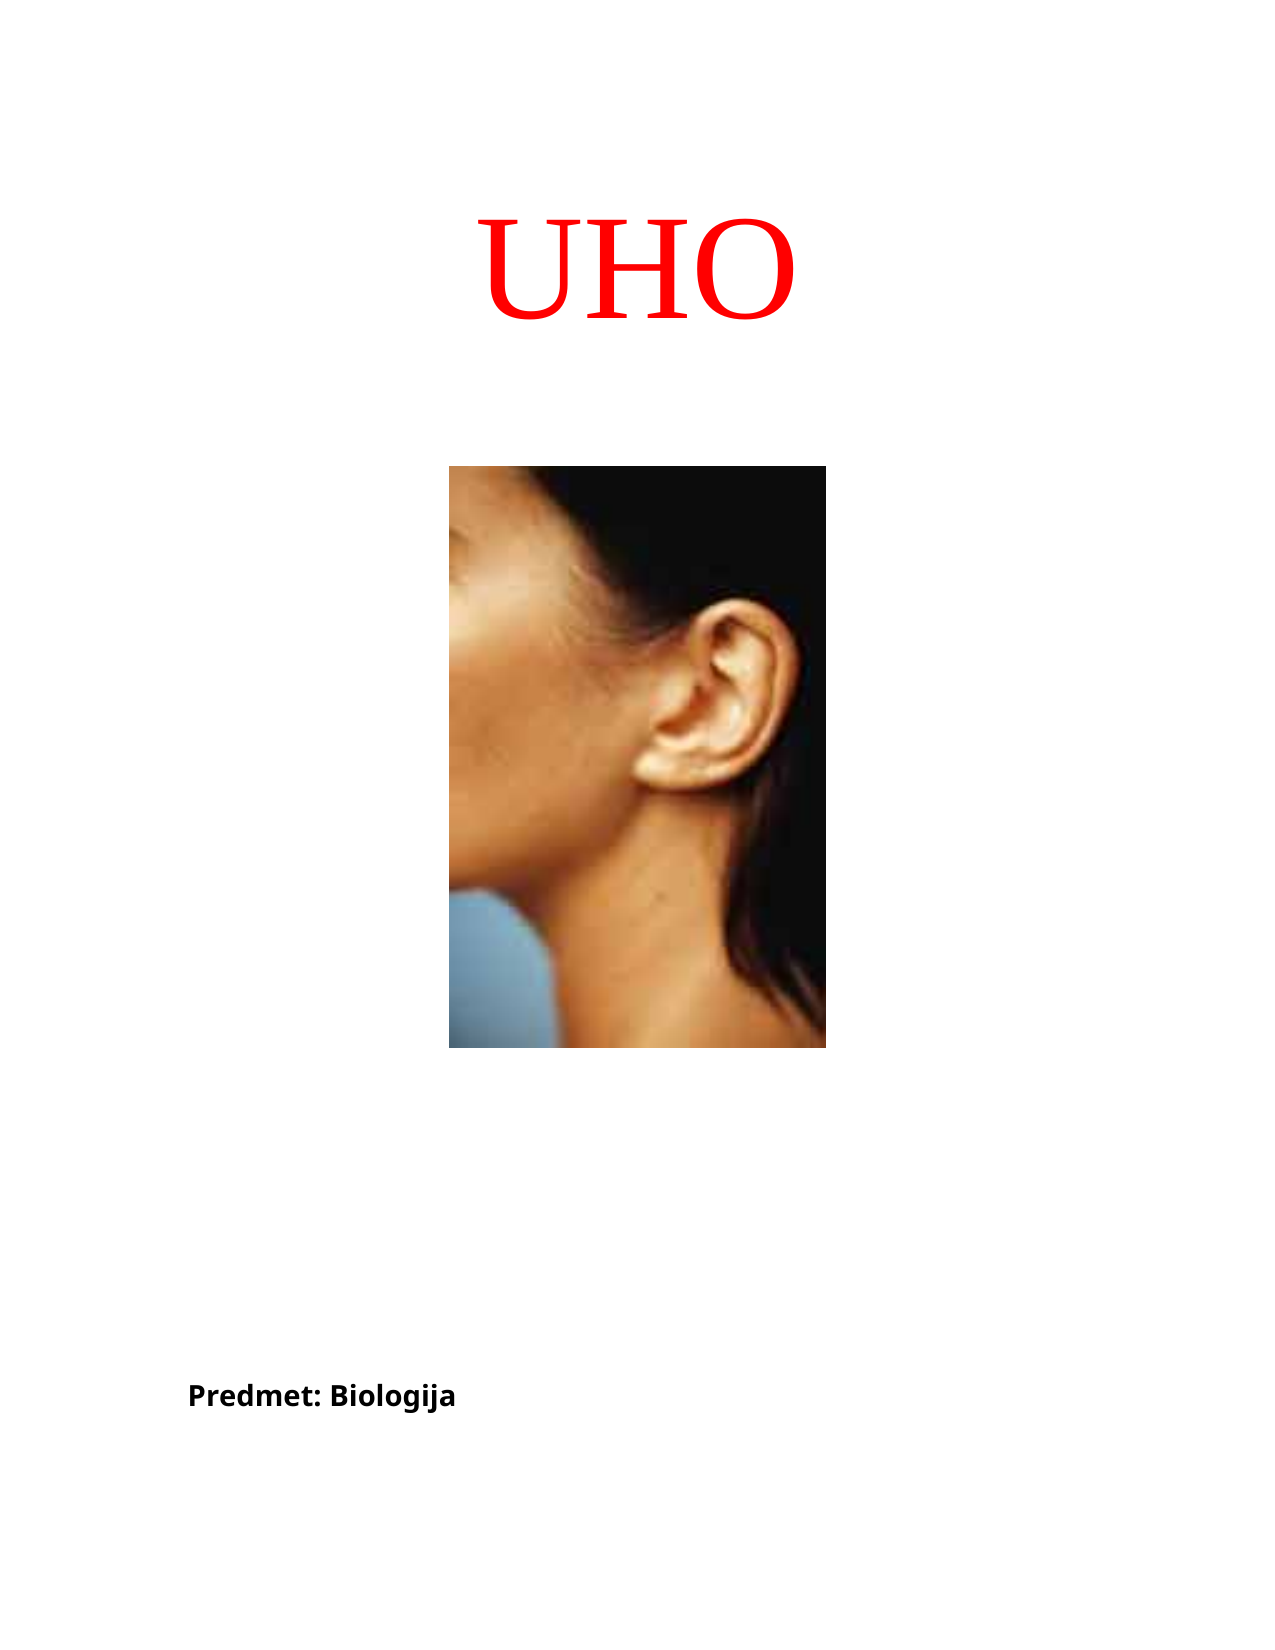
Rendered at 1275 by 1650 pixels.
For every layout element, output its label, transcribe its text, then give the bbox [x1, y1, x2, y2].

text Predmet: Biologija [187, 1375, 1087, 1414]
picture [449, 466, 826, 1048]
text UHO [187, 179, 1087, 351]
